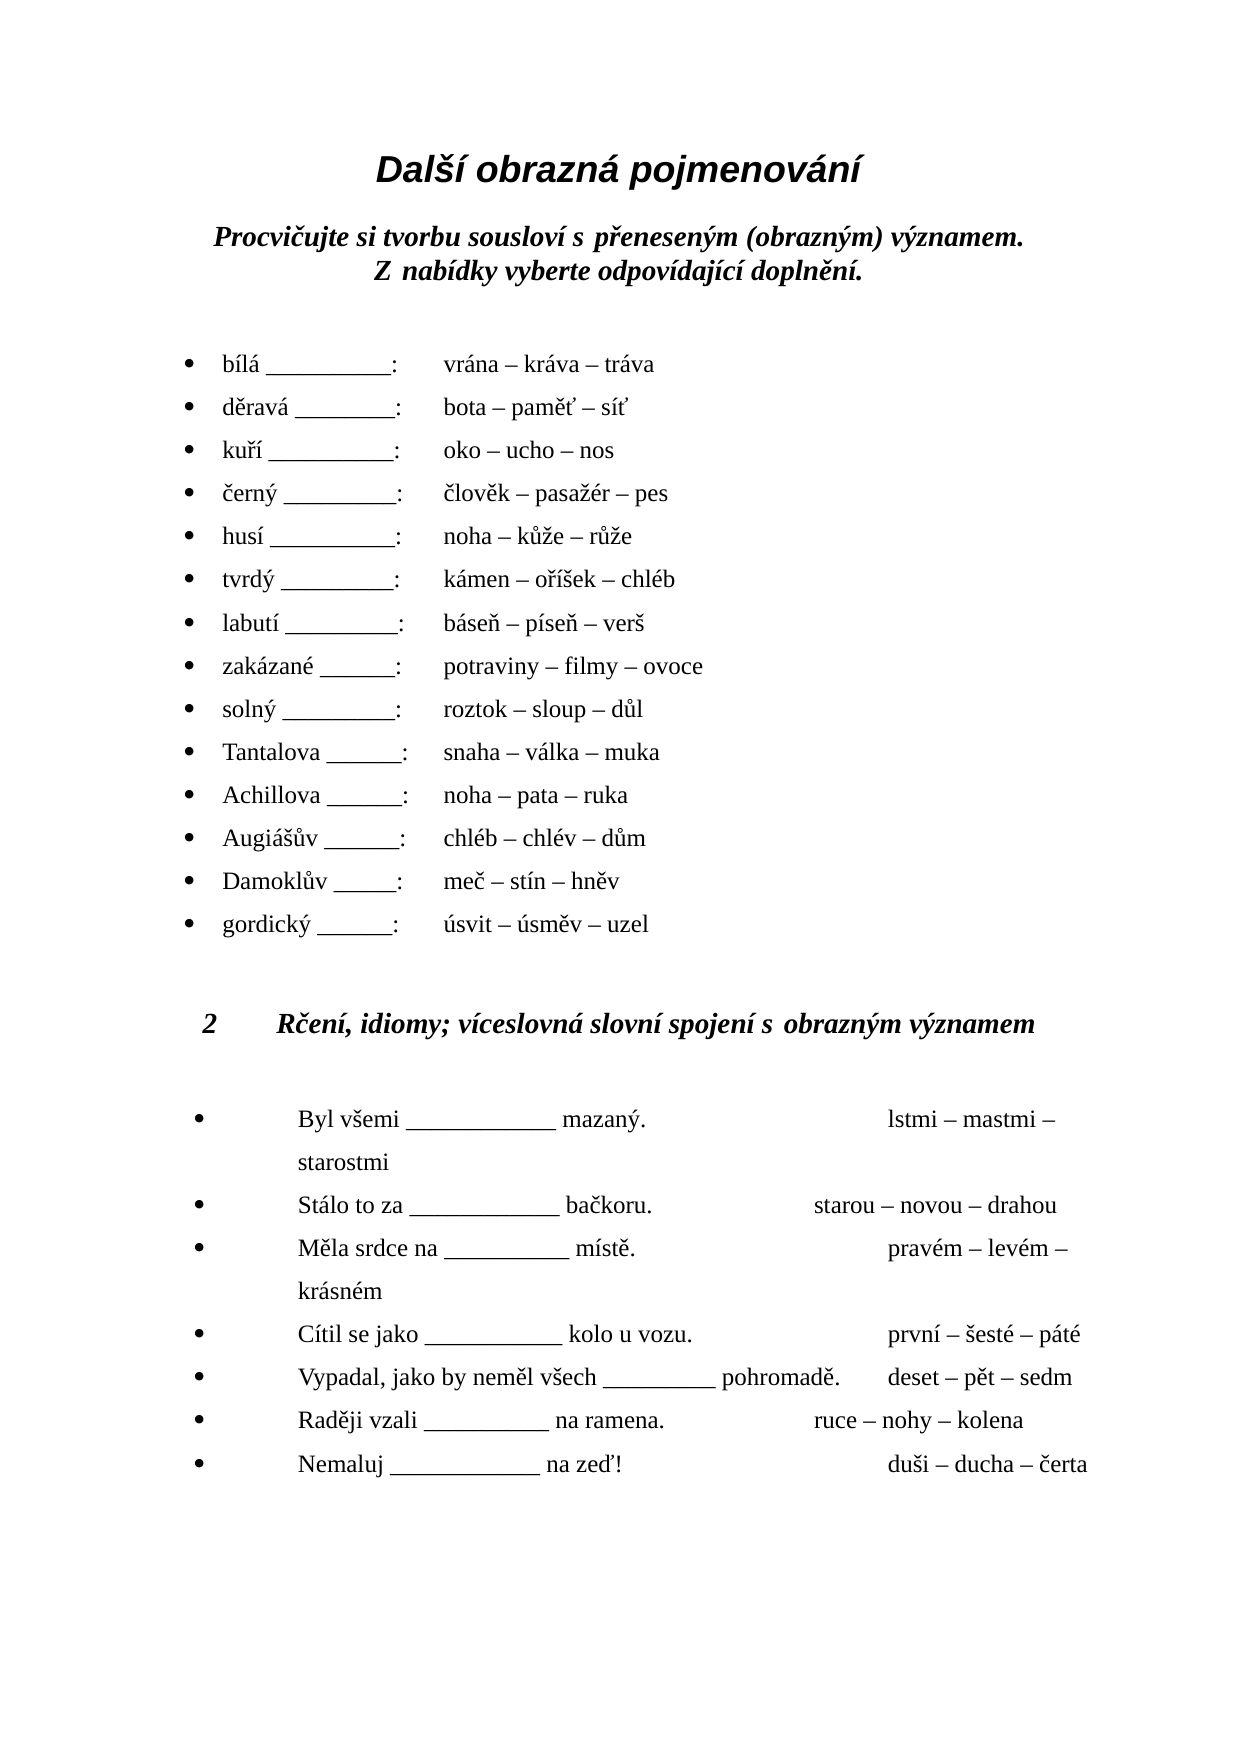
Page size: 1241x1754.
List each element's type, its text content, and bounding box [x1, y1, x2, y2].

list Cítil se jako ___________ kolo u vozu. první – šesté – páté [195, 1319, 1093, 1348]
list děravá ________: bota – paměť – síť [185, 392, 1093, 421]
list Augiášův ______: chléb – chlév – dům [185, 823, 1093, 852]
list kuří __________: oko – ucho – nos [185, 435, 1093, 464]
list Vypadal, jako by neměl všech _________ pohromadě. deset – pět – sedm [195, 1362, 1093, 1391]
list labutí _________: báseň – píseň – verš [185, 608, 1093, 636]
list Raději vzali __________ na ramena. ruce – nohy – kolena [195, 1406, 1093, 1434]
text Procvičujte si tvorbu sousloví s přeneseným (obrazným) významem. [148, 219, 1093, 253]
list gordický ______: úsvit – úsměv – uzel [185, 909, 1093, 938]
list solný _________: roztok – sloup – důl [185, 694, 1093, 723]
text Další obrazná pojmenování [148, 148, 1093, 191]
text Z nabídky vyberte odpovídající doplnění. [148, 253, 1093, 287]
list černý _________: člověk – pasažér – pes [185, 478, 1093, 507]
list tvrdý _________: kámen – oříšek – chléb [185, 564, 1093, 593]
subtitle Rčení, idiomy; víceslovná slovní spojení s obrazným významem [148, 1006, 1093, 1040]
list husí __________: noha – kůže – růže [185, 521, 1093, 550]
list Achillova ______: noha – pata – ruka [185, 780, 1093, 809]
list Nemaluj ____________ na zeď! duši – ducha – čerta [195, 1449, 1093, 1477]
list Byl všemi ____________ mazaný. lstmi – mastmi – starostmi [195, 1104, 1093, 1176]
list zakázané ______: potraviny – filmy – ovoce [185, 651, 1093, 679]
list Damoklův _____: meč – stín – hněv [185, 866, 1093, 895]
list Stálo to za ____________ bačkoru. starou – novou – drahou [195, 1190, 1093, 1219]
list Měla srdce na __________ místě. pravém – levém – krásném [195, 1233, 1093, 1305]
list bílá __________: vrána – kráva – tráva [185, 349, 1093, 378]
list Tantalova ______: snaha – válka – muka [185, 737, 1093, 766]
